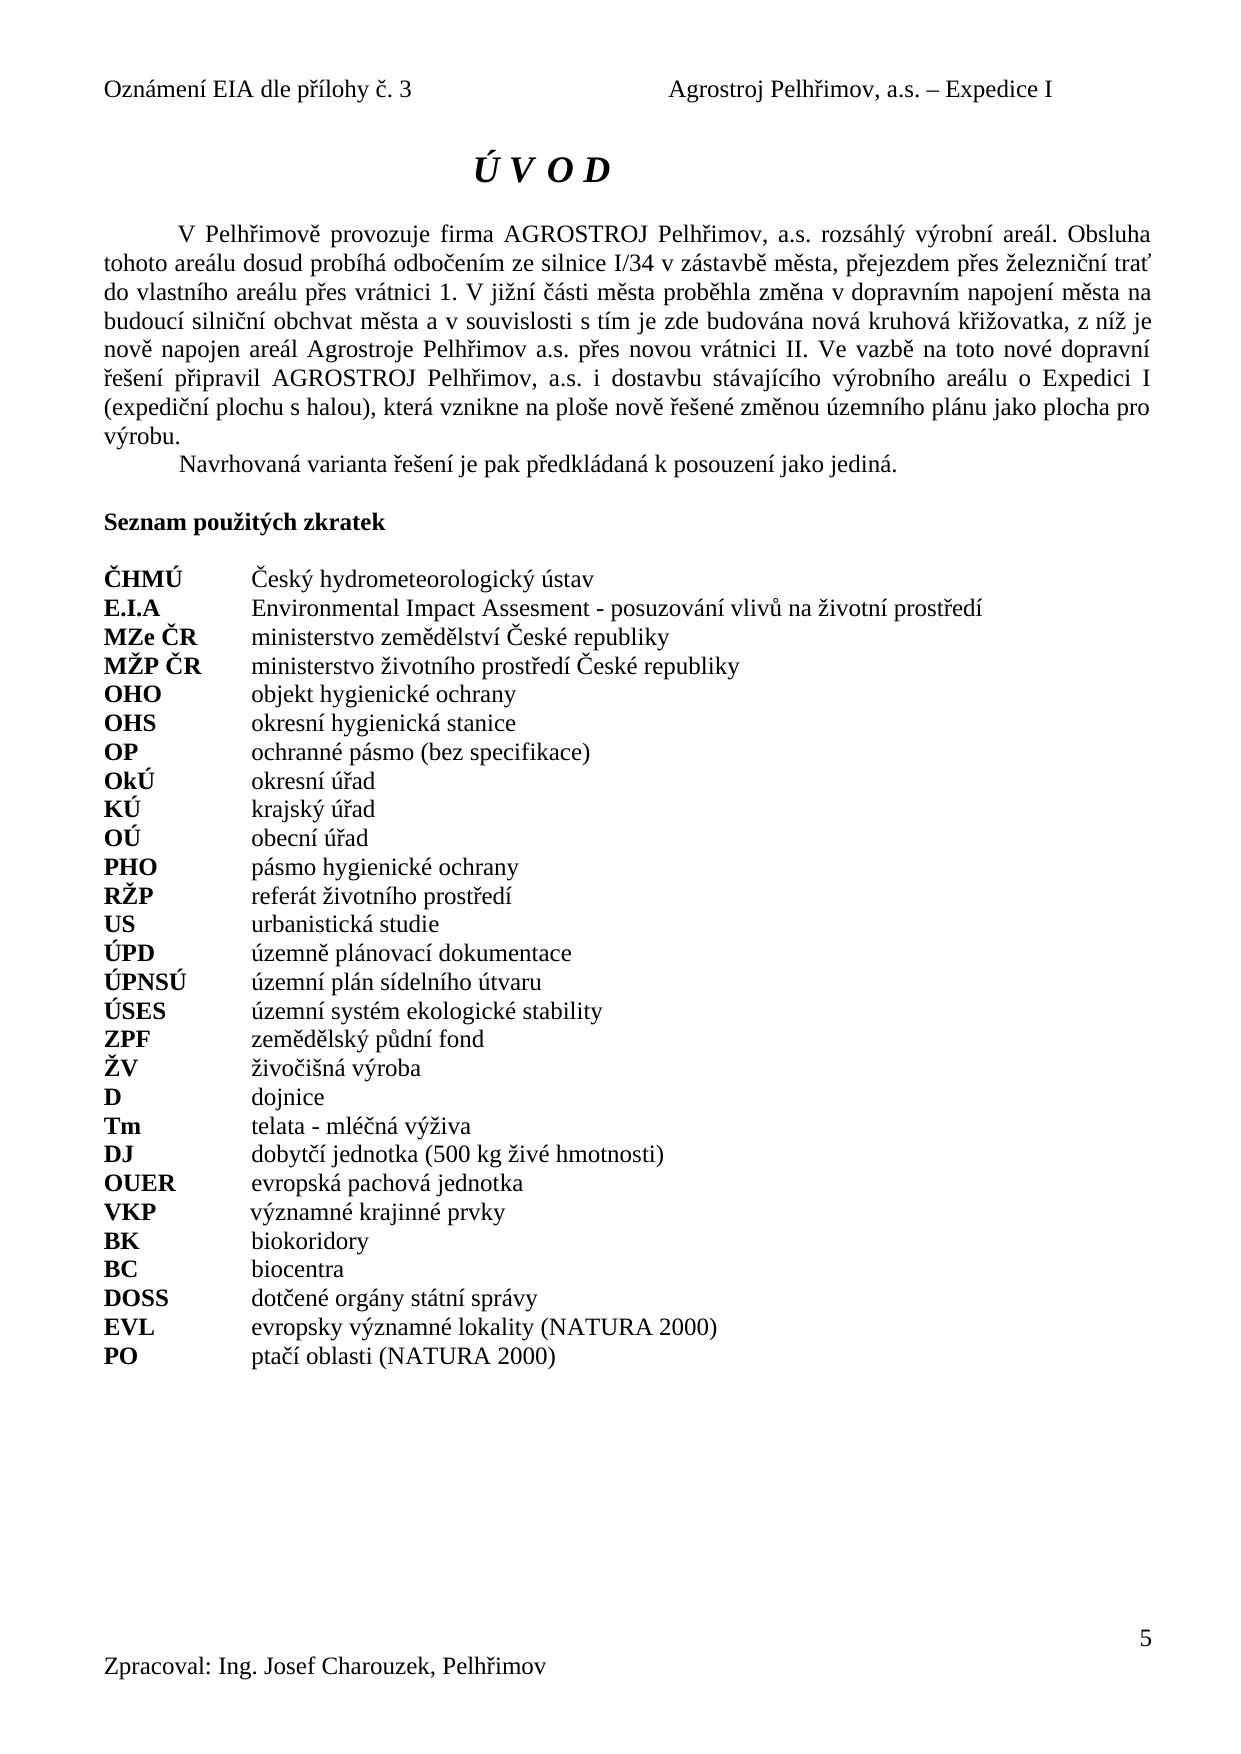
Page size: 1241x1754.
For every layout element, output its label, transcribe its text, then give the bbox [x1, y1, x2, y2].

text US urbanistická studie [103, 909, 1152, 938]
text Seznam použitých zkratek [103, 507, 1152, 536]
text BK biokoridory [103, 1226, 1152, 1254]
text MŽP ČR ministerstvo životního prostředí České republiky [103, 651, 1152, 679]
text OP ochranné pásmo (bez specifikace) [103, 737, 1152, 766]
text E.I.A Environmental Impact Assesment - posuzování vlivů na životní prostředí [103, 593, 1152, 622]
text DOSS dotčené orgány státní správy [103, 1283, 1152, 1312]
text ZPF zemědělský půdní fond [103, 1024, 1152, 1053]
text ŽV živočišná výroba [103, 1053, 1152, 1082]
text D dojnice [103, 1082, 1152, 1111]
text BC biocentra [103, 1254, 1152, 1283]
text VKP významné krajinné prvky [103, 1197, 1152, 1226]
text PO ptačí oblasti (NATURA 2000) [103, 1341, 1152, 1369]
text Tm telata - mléčná výživa [103, 1111, 1152, 1139]
text ČHMÚ Český hydrometeorologický ústav [103, 564, 1152, 593]
text OUER evropská pachová jednotka [103, 1168, 1152, 1197]
text RŽP referát životního prostředí [103, 881, 1152, 909]
text EVL evropsky významné lokality (NATURA 2000) [103, 1312, 1152, 1341]
text V Pelhřimově provozuje firma AGROSTROJ Pelhřimov, a.s. rozsáhlý výrobní areál. Obsluha tohoto areálu dosud probíhá odbočením ze silnice I/34 v zástavbě města, přejezdem přes železniční trať do vlastního areálu přes vrátnici 1. V jižní části města proběhla změna v dopravním napojení města na budoucí silniční obchvat města a v souvislosti s tím je zde budována nová kruhová křižovatka, z níž je nově napojen areál Agrostroje Pelhřimov a.s. přes novou vrátnici II. Ve vazbě na toto nové dopravní řešení připravil AGROSTROJ Pelhřimov, a.s. i dostavbu stávajícího výrobního areálu o Expedici I (expediční plochu s halou), která vznikne na ploše nově řešené změnou územního plánu jako plocha pro výrobu. [103, 219, 1152, 449]
text Navrhovaná varianta řešení je pak předkládaná k posouzení jako jediná. [103, 449, 1152, 478]
text ÚSES územní systém ekologické stability [103, 996, 1152, 1024]
text OHS okresní hygienická stanice [103, 708, 1152, 737]
text ÚPD územně plánovací dokumentace [103, 938, 1152, 967]
text Ú V O D [398, 148, 1152, 191]
text ÚPNSÚ územní plán sídelního útvaru [103, 967, 1152, 996]
text OÚ obecní úřad [103, 823, 1152, 852]
text OHO objekt hygienické ochrany [103, 679, 1152, 708]
text DJ dobytčí jednotka (500 kg živé hmotnosti) [103, 1139, 1152, 1168]
text MZe ČR ministerstvo zemědělství České republiky [103, 622, 1152, 651]
text KÚ krajský úřad [103, 794, 1152, 823]
text OkÚ okresní úřad [103, 766, 1152, 794]
text PHO pásmo hygienické ochrany [103, 852, 1152, 881]
